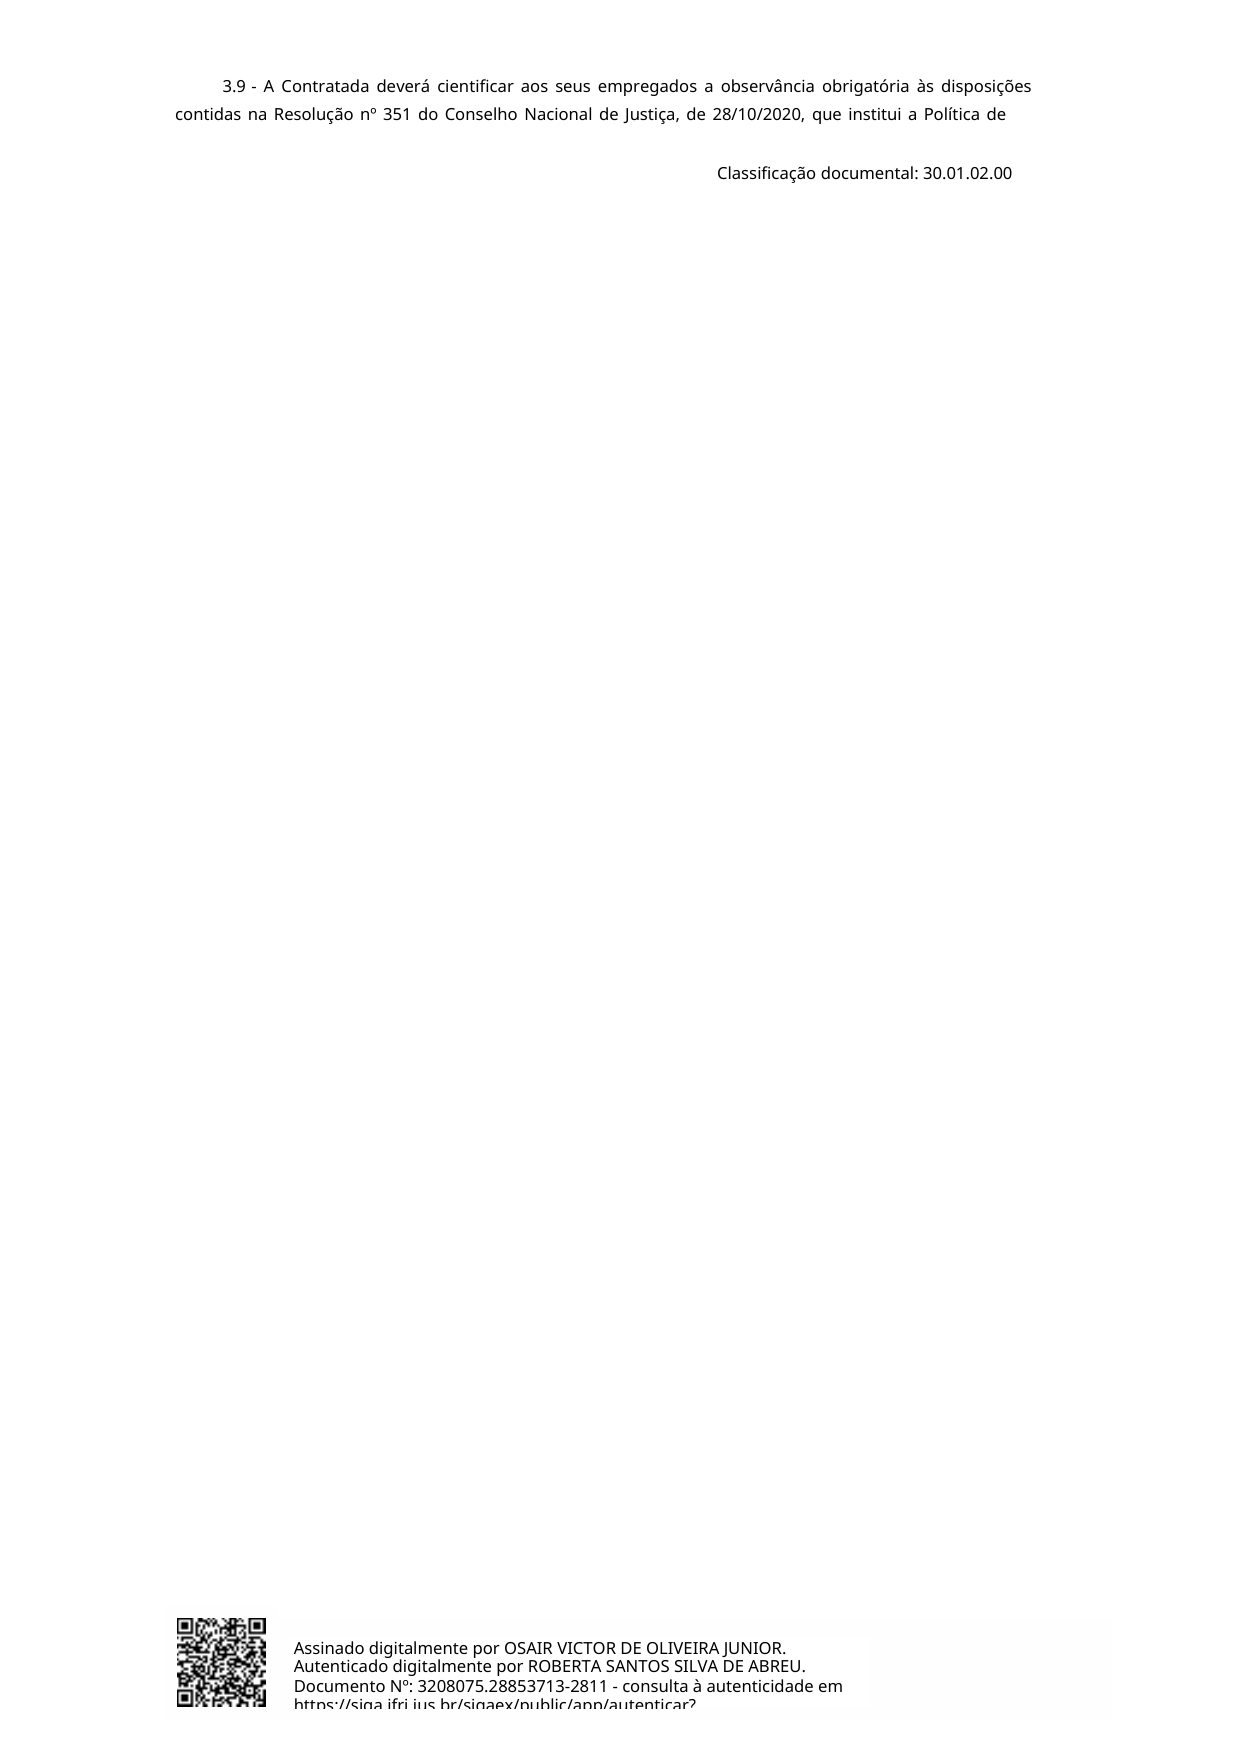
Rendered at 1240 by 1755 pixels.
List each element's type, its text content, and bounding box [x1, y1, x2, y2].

text Classificação documental: 30.01.02.00 [717, 162, 1227, 184]
list - A Contratada deverá cientificar aos seus empregados a observância obrigatória às disposições contidas na Resolução nº 351 do Conselho Nacional de Justiça, de 28/10/2020, que institui a Política de [175, 75, 1033, 125]
